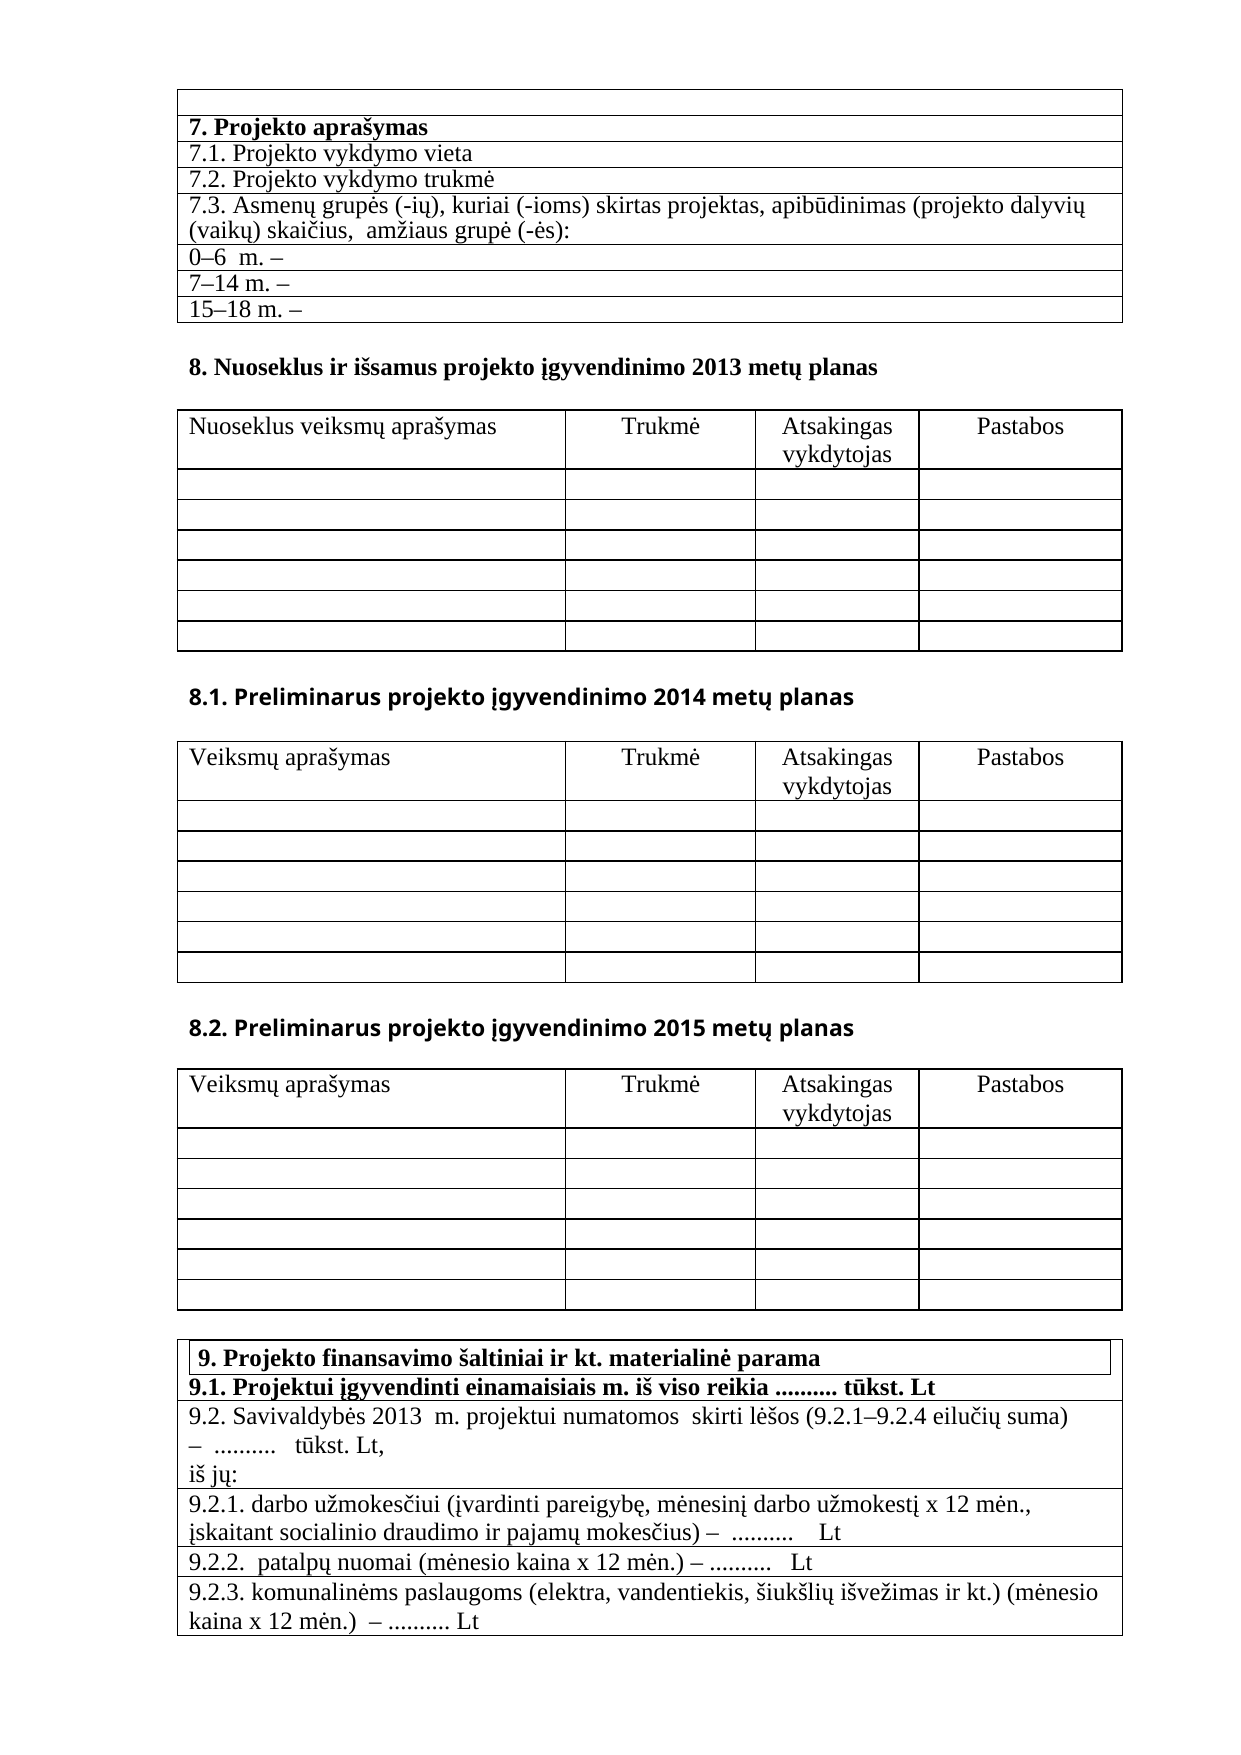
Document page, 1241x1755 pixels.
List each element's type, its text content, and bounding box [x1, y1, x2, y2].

table_header Atsakingas vykdytojas [756, 1070, 918, 1127]
table_cell [756, 1280, 918, 1309]
table_cell [920, 622, 1121, 650]
table_cell [756, 622, 918, 650]
table_cell [178, 953, 565, 981]
table_cell [920, 832, 1121, 860]
table_cell [178, 500, 565, 529]
table_header 9. Projekto finansavimo šaltiniai ir kt. materialinė parama 9.1. Projektui įgyvendinti einamaisiais m. iš viso reikia .......... tūkst. Lt [178, 1340, 1122, 1400]
table_cell [566, 470, 755, 499]
table_cell [756, 922, 918, 951]
table_cell [920, 500, 1121, 529]
table_cell [566, 922, 755, 951]
table_cell [756, 561, 918, 589]
table_cell [920, 591, 1121, 620]
table_cell [756, 832, 918, 860]
table_cell [920, 892, 1121, 921]
table_cell [178, 862, 565, 891]
table_cell [756, 470, 918, 499]
table_header Trukmė [566, 411, 755, 468]
table_cell [566, 1250, 755, 1279]
table_cell [566, 801, 755, 830]
table_cell [178, 1280, 565, 1309]
table_cell [920, 801, 1121, 830]
table_cell [566, 832, 755, 860]
table_header Trukmė [566, 742, 755, 799]
table_cell [756, 500, 918, 529]
table_cell [566, 1189, 755, 1218]
table_cell [566, 892, 755, 921]
table_cell [178, 561, 565, 589]
table_cell 15–18 m. – [178, 297, 1122, 322]
table_cell [178, 1250, 565, 1279]
table_header Atsakingas vykdytojas [756, 742, 918, 799]
table_cell [920, 1189, 1121, 1218]
table_cell [920, 470, 1121, 499]
table_cell [178, 90, 1122, 115]
table_cell [756, 1220, 918, 1248]
table_cell [756, 892, 918, 921]
table_cell [756, 1250, 918, 1279]
table_cell [756, 862, 918, 891]
table_cell 7–14 m. – [178, 271, 1122, 296]
table_cell [178, 801, 565, 830]
table_cell [756, 1189, 918, 1218]
table_cell [756, 953, 918, 981]
table_cell 9.2. Savivaldybės 2013 m. projektui numatomos skirti lėšos (9.2.1–9.2.4 eilučių suma) – .......... tūkst. Lt, iš jų: [178, 1401, 1122, 1488]
table_cell [566, 953, 755, 981]
table_cell 9.2.1. darbo užmokesčiui (įvardinti pareigybę, mėnesinį darbo užmokestį x 12 mėn., įskaitant socialinio draudimo ir pajamų mokesčius) – .......... Lt [178, 1489, 1122, 1546]
table_cell [566, 531, 755, 559]
table_cell [566, 862, 755, 891]
table_cell [920, 531, 1121, 559]
table_cell [178, 922, 565, 951]
table_cell [178, 1189, 565, 1218]
table_cell [920, 1220, 1121, 1248]
table_header Pastabos [920, 1070, 1121, 1127]
table_cell 7. Projekto aprašymas [178, 116, 1122, 141]
table_header 8.2. Preliminarus projekto įgyvendinimo 2015 metų planas [177, 1012, 1122, 1043]
table_cell [178, 1159, 565, 1188]
table_cell 7.3. Asmenų grupės (-ių), kuriai (-ioms) skirtas projektas, apibūdinimas (projekto dalyvių (vaikų) skaičius, amžiaus grupė (-ės): [178, 194, 1122, 244]
table_cell [566, 1159, 755, 1188]
table_cell [756, 531, 918, 559]
table_cell [566, 1129, 755, 1157]
table_cell [920, 1280, 1121, 1309]
table_cell [178, 531, 565, 559]
table_cell [920, 1129, 1121, 1157]
table_cell [920, 922, 1121, 951]
table_header 8. Nuoseklus ir išsamus projekto įgyvendinimo 2013 metų planas [177, 352, 1122, 381]
table_cell 9.2.3. komunalinėms paslaugoms (elektra, vandentiekis, šiukšlių išvežimas ir kt.) (mėnesio kaina x 12 mėn.) – .......... Lt [178, 1577, 1122, 1634]
table_cell [920, 862, 1121, 891]
table_cell [566, 591, 755, 620]
table_cell [178, 591, 565, 620]
table_cell [920, 1250, 1121, 1279]
table_cell [566, 1280, 755, 1309]
table_header Trukmė [566, 1070, 755, 1127]
table_cell [920, 1159, 1121, 1188]
table_cell [178, 1129, 565, 1157]
table_cell [178, 470, 565, 499]
table_header Veiksmų aprašymas [178, 1070, 565, 1127]
table_cell [756, 1129, 918, 1157]
table_cell [920, 953, 1121, 981]
table_cell [178, 622, 565, 650]
table_cell [566, 622, 755, 650]
table_cell 0–6 m. – [178, 245, 1122, 270]
table_header Veiksmų aprašymas [178, 742, 565, 799]
table_cell [756, 1159, 918, 1188]
table_cell [566, 561, 755, 589]
table_header Nuoseklus veiksmų aprašymas [178, 411, 565, 468]
table_cell [756, 801, 918, 830]
table_header 8.1. Preliminarus projekto įgyvendinimo 2014 metų planas [177, 681, 1122, 712]
table_cell [566, 1220, 755, 1248]
table_cell [178, 892, 565, 921]
table_cell [178, 1220, 565, 1248]
table_cell [566, 500, 755, 529]
table_header Pastabos [920, 742, 1121, 799]
table_cell [920, 561, 1121, 589]
table_cell 7.1. Projekto vykdymo vieta [178, 142, 1122, 167]
table_cell 7.2. Projekto vykdymo trukmė [178, 168, 1122, 193]
table_cell [756, 591, 918, 620]
table_header Atsakingas vykdytojas [756, 411, 918, 468]
table_cell 9.2.2. patalpų nuomai (mėnesio kaina x 12 mėn.) – .......... Lt [178, 1547, 1122, 1576]
table_cell [178, 832, 565, 860]
table_header Pastabos [920, 411, 1121, 468]
